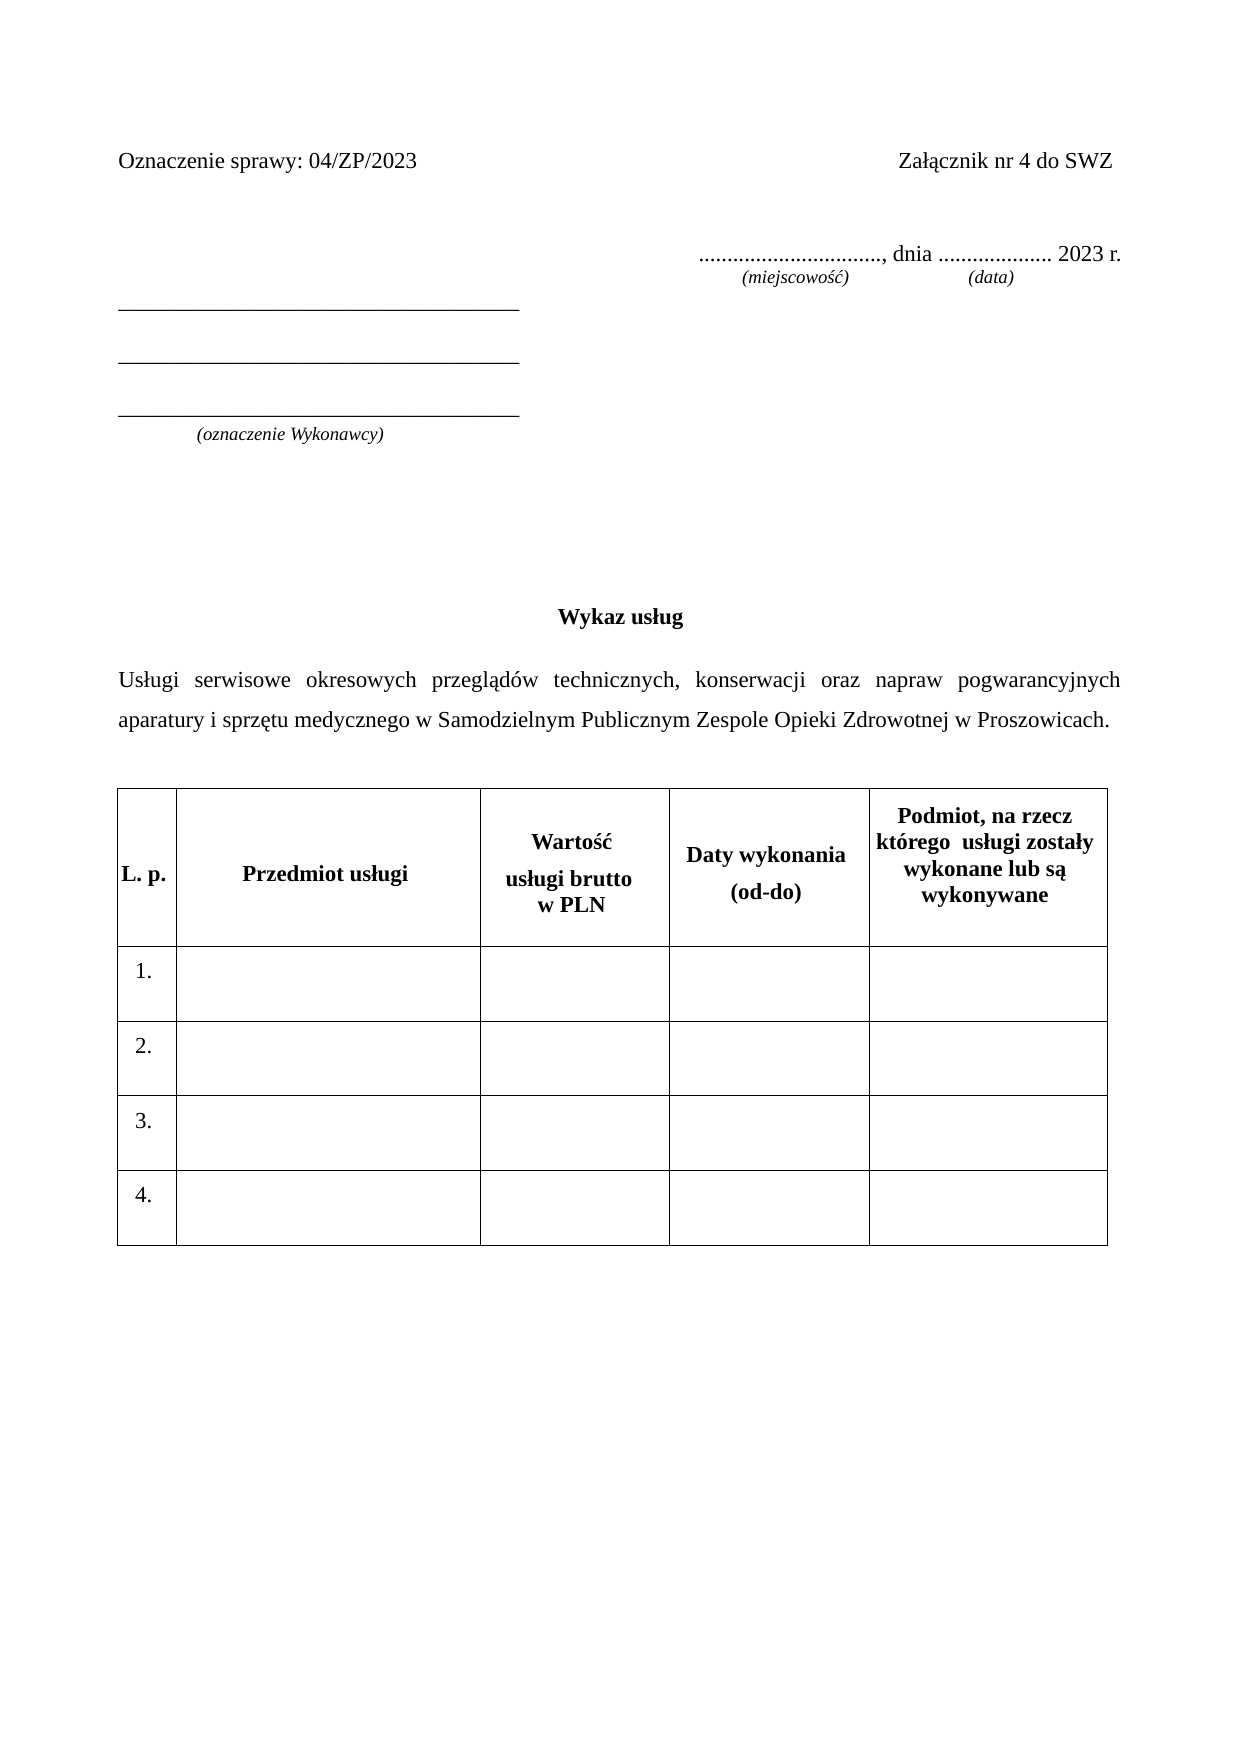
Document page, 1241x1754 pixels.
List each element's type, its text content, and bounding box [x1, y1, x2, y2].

text ................................, dnia .................... 2023 r. [118, 239, 1122, 266]
table_cell [670, 1022, 869, 1095]
text ___________________________________ [118, 287, 1122, 314]
table_cell [870, 1022, 1107, 1095]
table_cell [670, 947, 869, 1021]
table_header Daty wykonania (od-do) [670, 789, 869, 946]
table_cell [177, 1022, 480, 1095]
table_cell 4. [118, 1171, 176, 1244]
table_cell [481, 1096, 669, 1170]
text ___________________________________ [118, 393, 1122, 419]
table_header Podmiot, na rzecz którego usługi zostały wykonane lub są wykonywane [870, 789, 1107, 946]
table_cell [670, 1171, 869, 1244]
table_cell [481, 1022, 669, 1095]
table_cell [670, 1096, 869, 1170]
table_cell [177, 1096, 480, 1170]
table_cell 1. [118, 947, 176, 1021]
table_cell [177, 947, 480, 1021]
table_header Wartość usługi brutto w PLN [481, 789, 669, 946]
text Usługi serwisowe okresowych przeglądów technicznych, konserwacji oraz napraw pogwarancyjnych aparatury i sprzętu medycznego w Samodzielnym Publicznym Zespole Opieki Zdrowotnej w Proszowicach. [118, 666, 1122, 732]
table_header L. p. [118, 789, 176, 946]
text Wykaz usług [118, 603, 1122, 629]
table_header Przedmiot usługi [177, 789, 480, 946]
table_cell [481, 947, 669, 1021]
text ___________________________________ [118, 340, 1122, 367]
table_cell [870, 947, 1107, 1021]
text (oznaczenie Wykonawcy) [118, 419, 1122, 446]
text Oznaczenie sprawy: 04/ZP/2023 Załącznik nr 4 do SWZ [118, 147, 1122, 174]
text (miejscowość) (data) [561, 266, 1122, 287]
table_cell [870, 1171, 1107, 1244]
table_cell [870, 1096, 1107, 1170]
table_cell 3. [118, 1096, 176, 1170]
table_cell [481, 1171, 669, 1244]
table_cell 2. [118, 1022, 176, 1095]
table_cell [177, 1171, 480, 1244]
